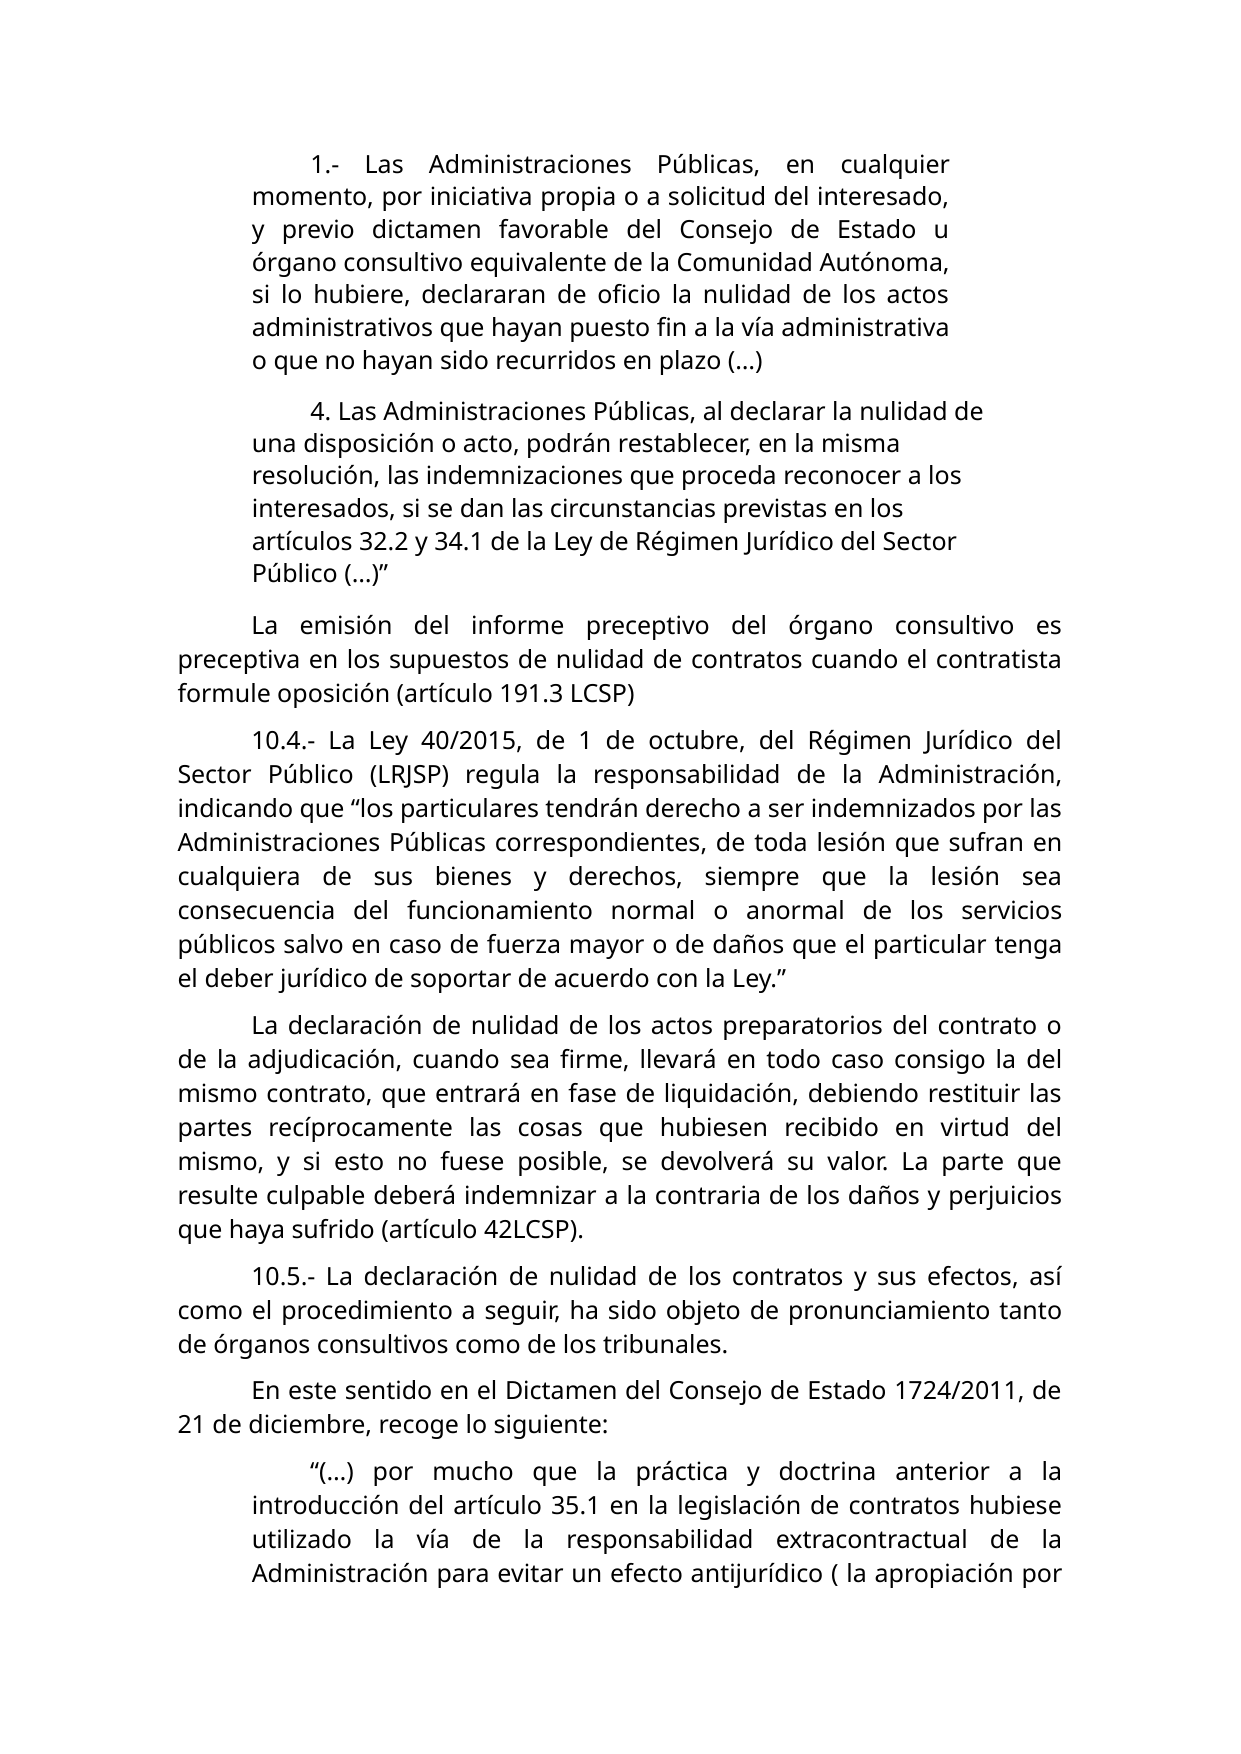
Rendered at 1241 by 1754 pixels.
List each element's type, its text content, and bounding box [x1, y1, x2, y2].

text 10.5.- La declaración de nulidad de los contratos y sus efectos, así como el procedimiento a seguir, ha sido objeto de pronunciamiento tanto de órganos consultivos como de los tribunales. [177, 1258, 1063, 1361]
text En este sentido en el Dictamen del Consejo de Estado 1724/2011, de 21 de diciembre, recoge lo siguiente: [177, 1373, 1063, 1441]
text 10.4.- La Ley 40/2015, de 1 de octubre, del Régimen Jurídico del Sector Público (LRJSP) regula la responsabilidad de la Administración, indicando que “los particulares tendrán derecho a ser indemnizados por las Administraciones Públicas correspondientes, de toda lesión que sufran en cualquiera de sus bienes y derechos, siempre que la lesión sea consecuencia del funcionamiento normal o anormal de los servicios públicos salvo en caso de fuerza mayor o de daños que el particular tenga el deber jurídico de soportar de acuerdo con la Ley.” [177, 722, 1063, 995]
text La declaración de nulidad de los actos preparatorios del contrato o de la adjudicación, cuando sea firme, llevará en todo caso consigo la del mismo contrato, que entrará en fase de liquidación, debiendo restituir las partes recíprocamente las cosas que hubiesen recibido en virtud del mismo, y si esto no fuese posible, se devolverá su valor. La parte que resulte culpable deberá indemnizar a la contraria de los daños y perjuicios que haya sufrido (artículo 42LCSP). [177, 1007, 1063, 1246]
text 4. Las Administraciones Públicas, al declarar la nulidad de una disposición o acto, podrán restablecer, en la misma resolución, las indemnizaciones que proceda reconocer a los interesados, si se dan las circunstancias previstas en los artículos 32.2 y 34.1 de la Ley de Régimen Jurídico del Sector Público (…)” [252, 394, 986, 590]
text La emisión del informe preceptivo del órgano consultivo es preceptiva en los supuestos de nulidad de contratos cuando el contratista formule oposición (artículo 191.3 LCSP) [177, 608, 1063, 710]
text 1.- Las Administraciones Públicas, en cualquier momento, por iniciativa propia o a solicitud del interesado, y previo dictamen favorable del Consejo de Estado u órgano consultivo equivalente de la Comunidad Autónoma, si lo hubiere, declararan de oficio la nulidad de los actos administrativos que hayan puesto fin a la vía administrativa o que no hayan sido recurridos en plazo (…) [252, 148, 950, 376]
text “(…) por mucho que la práctica y doctrina anterior a la introducción del artículo 35.1 en la legislación de contratos hubiese utilizado la vía de la responsabilidad extracontractual de la Administración para evitar un efecto antijurídico ( la apropiación por [252, 1454, 1063, 1590]
